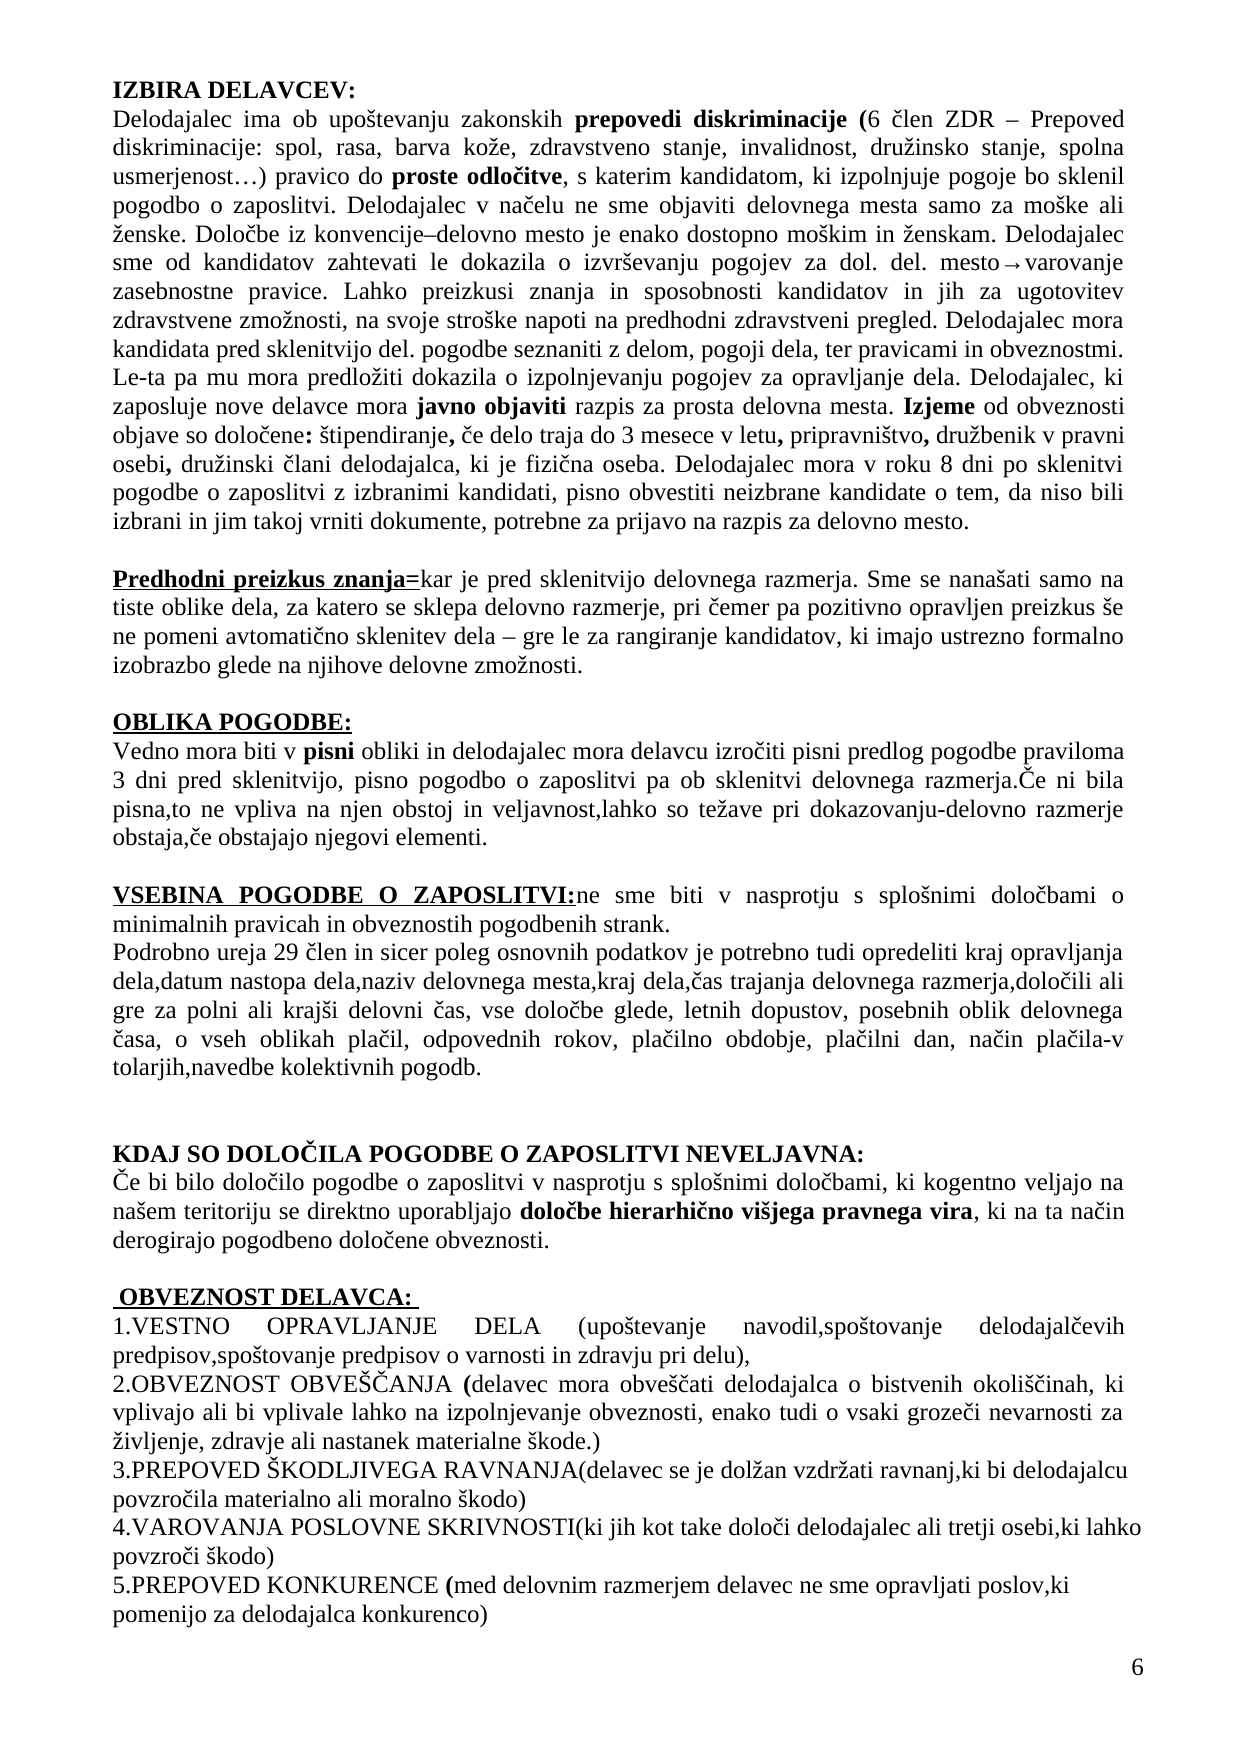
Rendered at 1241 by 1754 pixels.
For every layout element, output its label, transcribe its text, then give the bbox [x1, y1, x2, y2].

text 1.VESTNO OPRAVLJANJE DELA (upoštevanje navodil,spoštovanje delodajalčevih predpisov,spoštovanje predpisov o varnosti in zdravju pri delu), [112, 1311, 1125, 1369]
text Predhodni preizkus znanja=kar je pred sklenitvijo delovnega razmerja. Sme se nanašati samo na tiste oblike dela, za katero se sklepa delovno razmerje, pri čemer pa pozitivno opravljen preizkus še ne pomeni avtomatično sklenitev dela – gre le za rangiranje kandidatov, ki imajo ustrezno formalno izobrazbo glede na njihove delovne zmožnosti. [112, 564, 1125, 679]
text Če bi bilo določilo pogodbe o zaposlitvi v nasprotju s splošnimi določbami, ki kogentno veljajo na našem teritoriju se direktno uporabljajo določbe hierarhično višjega pravnega vira, ki na ta način derogirajo pogodbeno določene obveznosti. [112, 1167, 1125, 1254]
subtitle VSEBINA POGODBE O ZAPOSLITVI:ne sme biti v nasprotju s splošnimi določbami o minimalnih pravicah in obveznostih pogodbenih strank. [112, 880, 1125, 937]
text IZBIRA DELAVCEV: [112, 75, 1125, 104]
text KDAJ SO DOLOČILA POGODBE O ZAPOSLITVI NEVELJAVNA: [112, 1139, 1125, 1167]
text 4.VAROVANJA POSLOVNE SKRIVNOSTI(ki jih kot take določi delodajalec ali tretji osebi,ki lahko povzroči škodo) [112, 1512, 1144, 1570]
text Delodajalec ima ob upoštevanju zakonskih prepovedi diskriminacije (6 člen ZDR – Prepoved diskriminacije: spol, rasa, barva kože, zdravstveno stanje, invalidnost, družinsko stanje, spolna usmerjenost…) pravico do proste odločitve, s katerim kandidatom, ki izpolnjuje pogoje bo sklenil pogodbo o zaposlitvi. Delodajalec v načelu ne sme objaviti delovnega mesta samo za moške ali ženske. Določbe iz konvencije–delovno mesto je enako dostopno moškim in ženskam. Delodajalec sme od kandidatov zahtevati le dokazila o izvrševanju pogojev za dol. del. mesto→varovanje zasebnostne pravice. Lahko preizkusi znanja in sposobnosti kandidatov in jih za ugotovitev zdravstvene zmožnosti, na svoje stroške napoti na predhodni zdravstveni pregled. Delodajalec mora kandidata pred sklenitvijo del. pogodbe seznaniti z delom, pogoji dela, ter pravicami in obveznostmi. Le-ta pa mu mora predložiti dokazila o izpolnjevanju pogojev za opravljanje dela. Delodajalec, ki zaposluje nove delavce mora javno objaviti razpis za prosta delovna mesta. Izjeme od obveznosti objave so določene: štipendiranje, če delo traja do 3 mesece v letu, pripravništvo, družbenik v pravni osebi, družinski člani delodajalca, ki je fizična oseba. Delodajalec mora v roku 8 dni po sklenitvi pogodbe o zaposlitvi z izbranimi kandidati, pisno obvestiti neizbrane kandidate o tem, da niso bili izbrani in jim takoj vrniti dokumente, potrebne za prijavo na razpis za delovno mesto. [112, 104, 1125, 535]
text OBVEZNOST DELAVCA: [112, 1282, 1125, 1311]
text Podrobno ureja 29 člen in sicer poleg osnovnih podatkov je potrebno tudi opredeliti kraj opravljanja dela,datum nastopa dela,naziv delovnega mesta,kraj dela,čas trajanja delovnega razmerja,določili ali gre za polni ali krajši delovni čas, vse določbe glede, letnih dopustov, posebnih oblik delovnega časa, o vseh oblikah plačil, odpovednih rokov, plačilno obdobje, plačilni dan, način plačila-v tolarjih,navedbe kolektivnih pogodb. [112, 937, 1125, 1081]
text OBLIKA POGODBE: [112, 707, 1125, 736]
text 3.PREPOVED ŠKODLJIVEGA RAVNANJA(delavec se je dolžan vzdržati ravnanj,ki bi delodajalcu povzročila materialno ali moralno škodo) [112, 1455, 1144, 1512]
text 5.PREPOVED KONKURENCE (med delovnim razmerjem delavec ne sme opravljati poslov,ki pomenijo za delodajalca konkurenco) [112, 1570, 1144, 1627]
text Vedno mora biti v pisni obliki in delodajalec mora delavcu izročiti pisni predlog pogodbe praviloma 3 dni pred sklenitvijo, pisno pogodbo o zaposlitvi pa ob sklenitvi delovnega razmerja.Če ni bila pisna,to ne vpliva na njen obstoj in veljavnost,lahko so težave pri dokazovanju-delovno razmerje obstaja,če obstajajo njegovi elementi. [112, 736, 1125, 851]
text 2.OBVEZNOST OBVEŠČANJA (delavec mora obveščati delodajalca o bistvenih okoliščinah, ki vplivajo ali bi vplivale lahko na izpolnjevanje obveznosti, enako tudi o vsaki grozeči nevarnosti za življenje, zdravje ali nastanek materialne škode.) [112, 1369, 1125, 1455]
